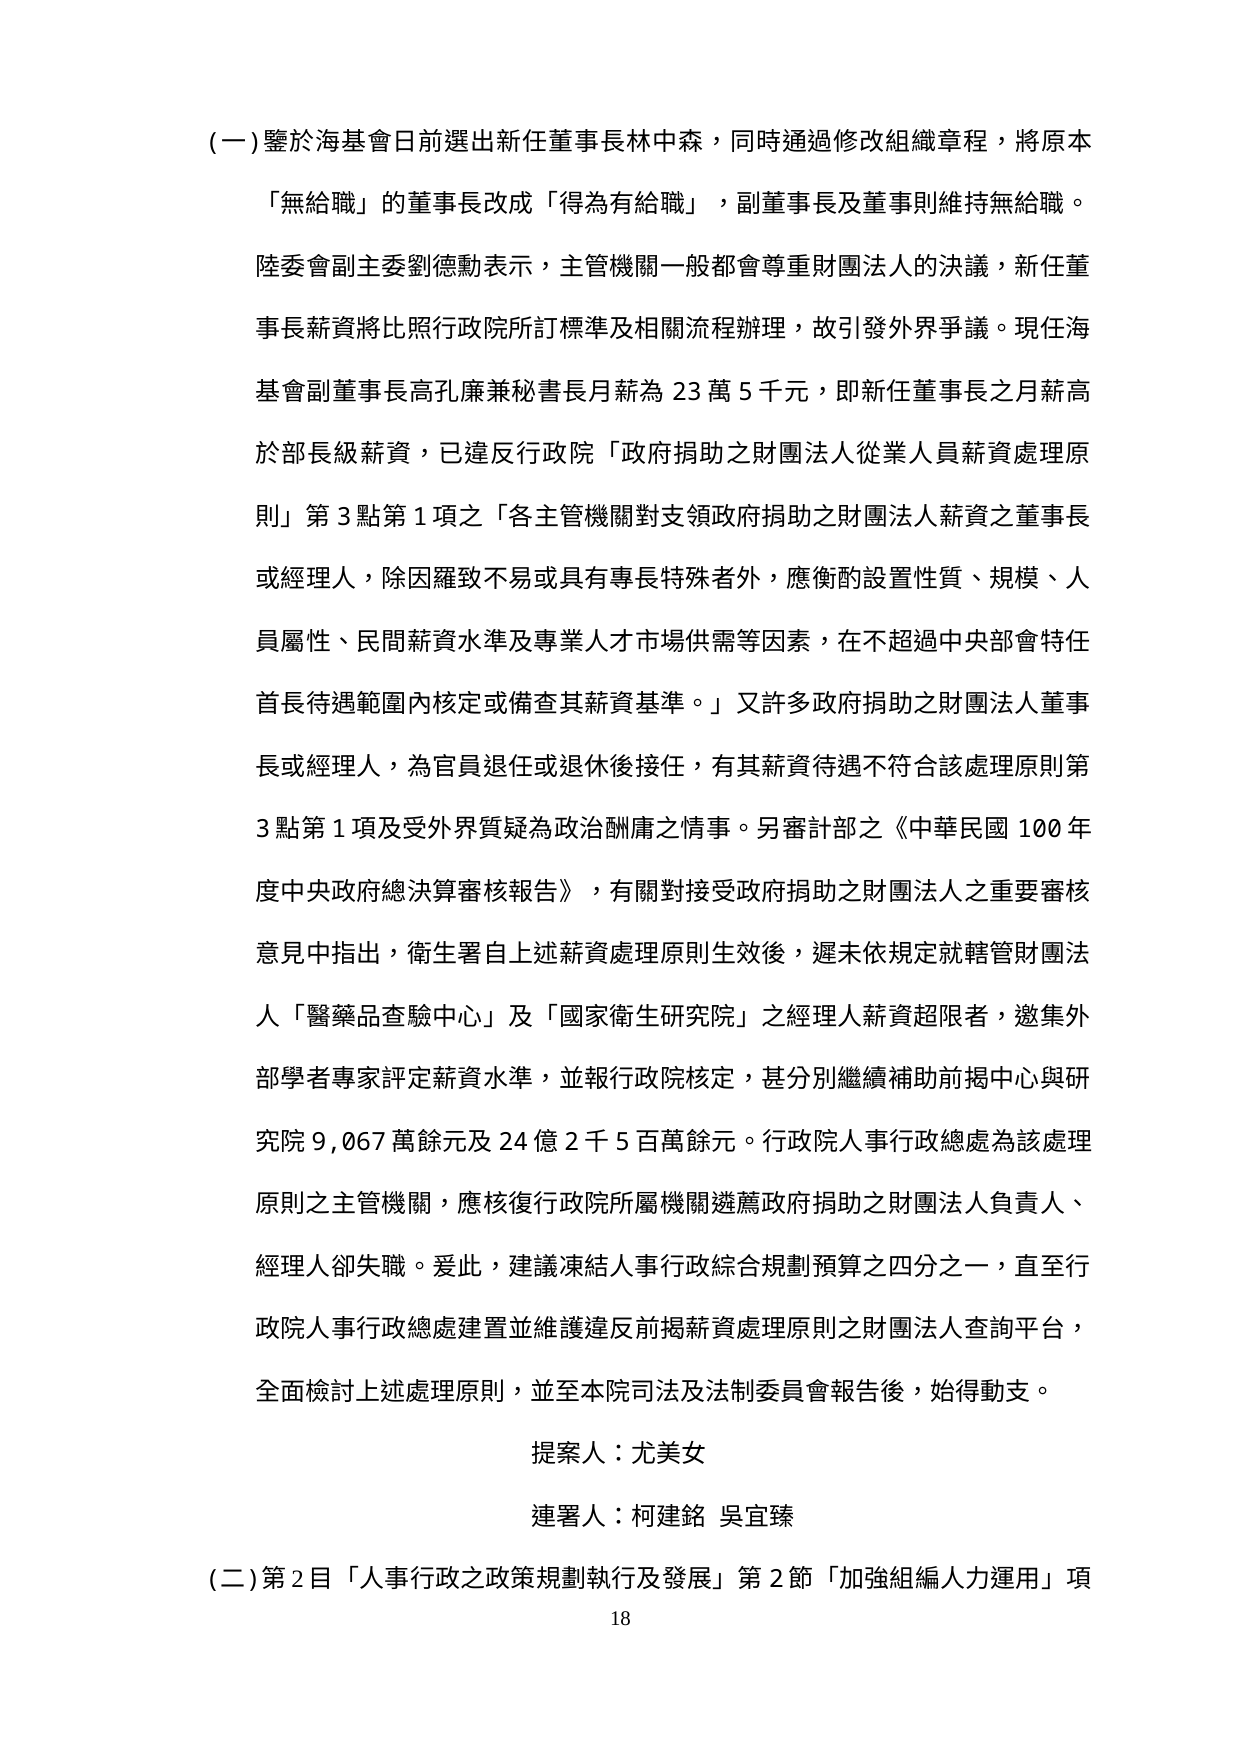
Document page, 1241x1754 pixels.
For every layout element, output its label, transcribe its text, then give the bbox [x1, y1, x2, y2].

text (二)第2目「人事行政之政策規劃執行及發展」第2節「加強組編人力運用」項 [205, 1535, 1092, 1597]
text 連署人：柯建銘 吳宜臻 [255, 1472, 1092, 1535]
text (一)鑒於海基會日前選出新任董事長林中森，同時通過修改組織章程，將原本「無給職」的董事長改成「得為有給職」，副董事長及董事則維持無給職。陸委會副主委劉德勳表示，主管機關一般都會尊重財團法人的決議，新任董事長薪資將比照行政院所訂標準及相關流程辦理，故引發外界爭議。現任海基會副董事長高孔廉兼秘書長月薪為23萬5千元，即新任董事長之月薪高於部長級薪資，已違反行政院「政府捐助之財團法人從業人員薪資處理原則」第3點第1項之「各主管機關對支領政府捐助之財團法人薪資之董事長或經理人，除因羅致不易或具有專長特殊者外，應衡酌設置性質、規模、人員屬性、民間薪資水準及專業人才市場供需等因素，在不超過中央部會特任首長待遇範圍內核定或備查其薪資基準。」又許多政府捐助之財團法人董事長或經理人，為官員退任或退休後接任，有其薪資待遇不符合該處理原則第3點第1項及受外界質疑為政治酬庸之情事。另審計部之《中華民國100年度中央政府總決算審核報告》，有關對接受政府捐助之財團法人之重要審核意見中指出，衛生署自上述薪資處理原則生效後，遲未依規定就轄管財團法人「醫藥品查驗中心」及「國家衛生研究院」之經理人薪資超限者，邀集外部學者專家評定薪資水準，並報行政院核定，甚分別繼續補助前揭中心與研究院9,067萬餘元及24億2千5百萬餘元。行政院人事行政總處為該處理原則之主管機關，應核復行政院所屬機關遴薦政府捐助之財團法人負責人、經理人卻失職。爰此，建議凍結人事行政綜合規劃預算之四分之一，直至行政院人事行政總處建置並維護違反前揭薪資處理原則之財團法人查詢平台，全面檢討上述處理原則，並至本院司法及法制委員會報告後，始得動支。 [205, 97, 1092, 1410]
text 提案人：尤美女 [177, 1410, 1092, 1472]
